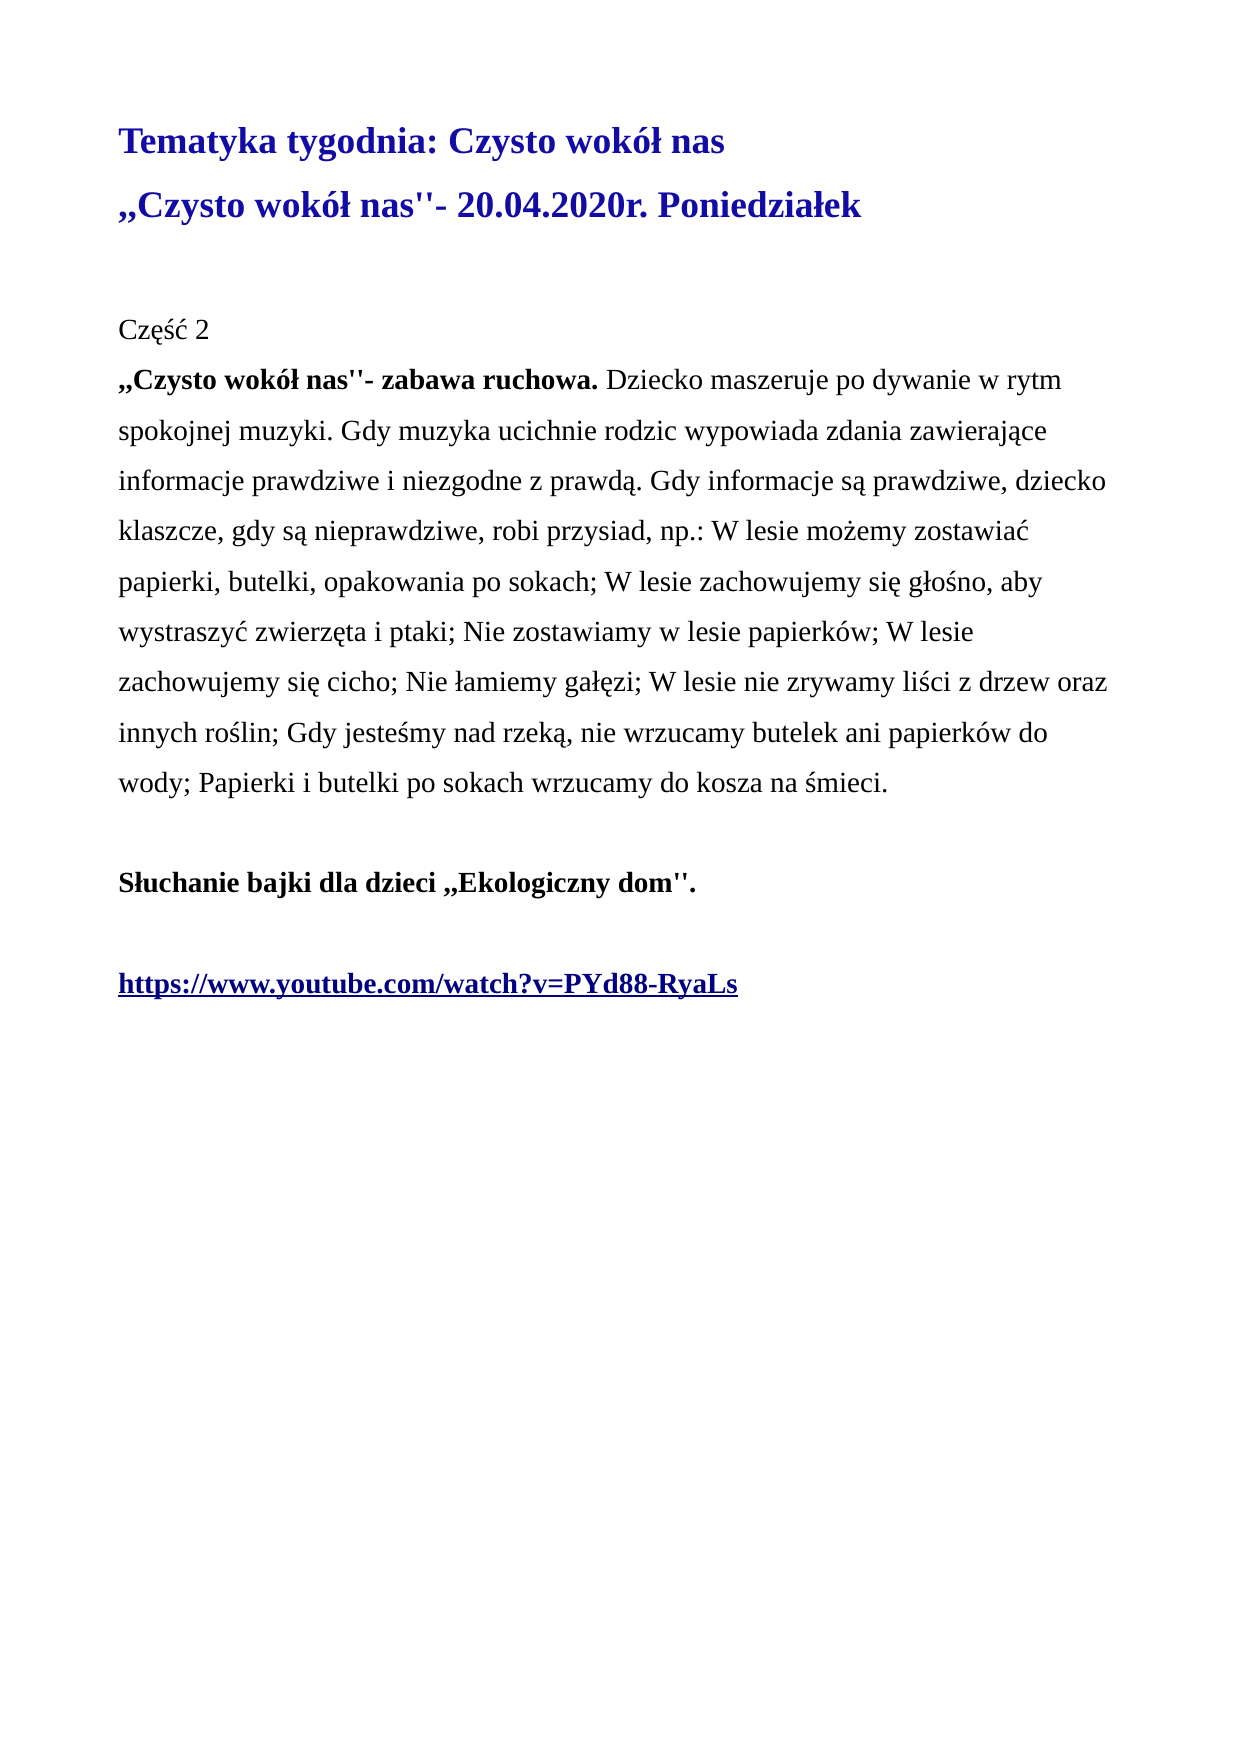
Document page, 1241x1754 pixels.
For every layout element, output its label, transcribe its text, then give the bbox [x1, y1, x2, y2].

text ,,Czysto wokół nas''- zabawa ruchowa. Dziecko maszeruje po dywanie w rytm spokojnej muzyki. Gdy muzyka ucichnie rodzic wypowiada zdania zawierające informacje prawdziwe i niezgodne z prawdą. Gdy informacje są prawdziwe, dziecko klaszcze, gdy są nieprawdziwe, robi przysiad, np.: W lesie możemy zostawiać papierki, butelki, opakowania po sokach; W lesie zachowujemy się głośno, aby wystraszyć zwierzęta i ptaki; Nie zostawiamy w lesie papierków; W lesie zachowujemy się cicho; Nie łamiemy gałęzi; W lesie nie zrywamy liści z drzew oraz innych roślin; Gdy jesteśmy nad rzeką, nie wrzucamy butelek ani papierków do wody; Papierki i butelki po sokach wrzucamy do kosza na śmieci. [118, 362, 1122, 798]
text ,,Czysto wokół nas''- 20.04.2020r. Poniedziałek [118, 183, 1166, 226]
text Słuchanie bajki dla dzieci ,,Ekologiczny dom''. [118, 866, 1122, 899]
text Część 2 [118, 312, 1166, 346]
text https://www.youtube.com/watch?v=PYd88-RyaLs [118, 966, 1122, 1000]
subtitle Tematyka tygodnia: Czysto wokół nas [118, 118, 1122, 161]
